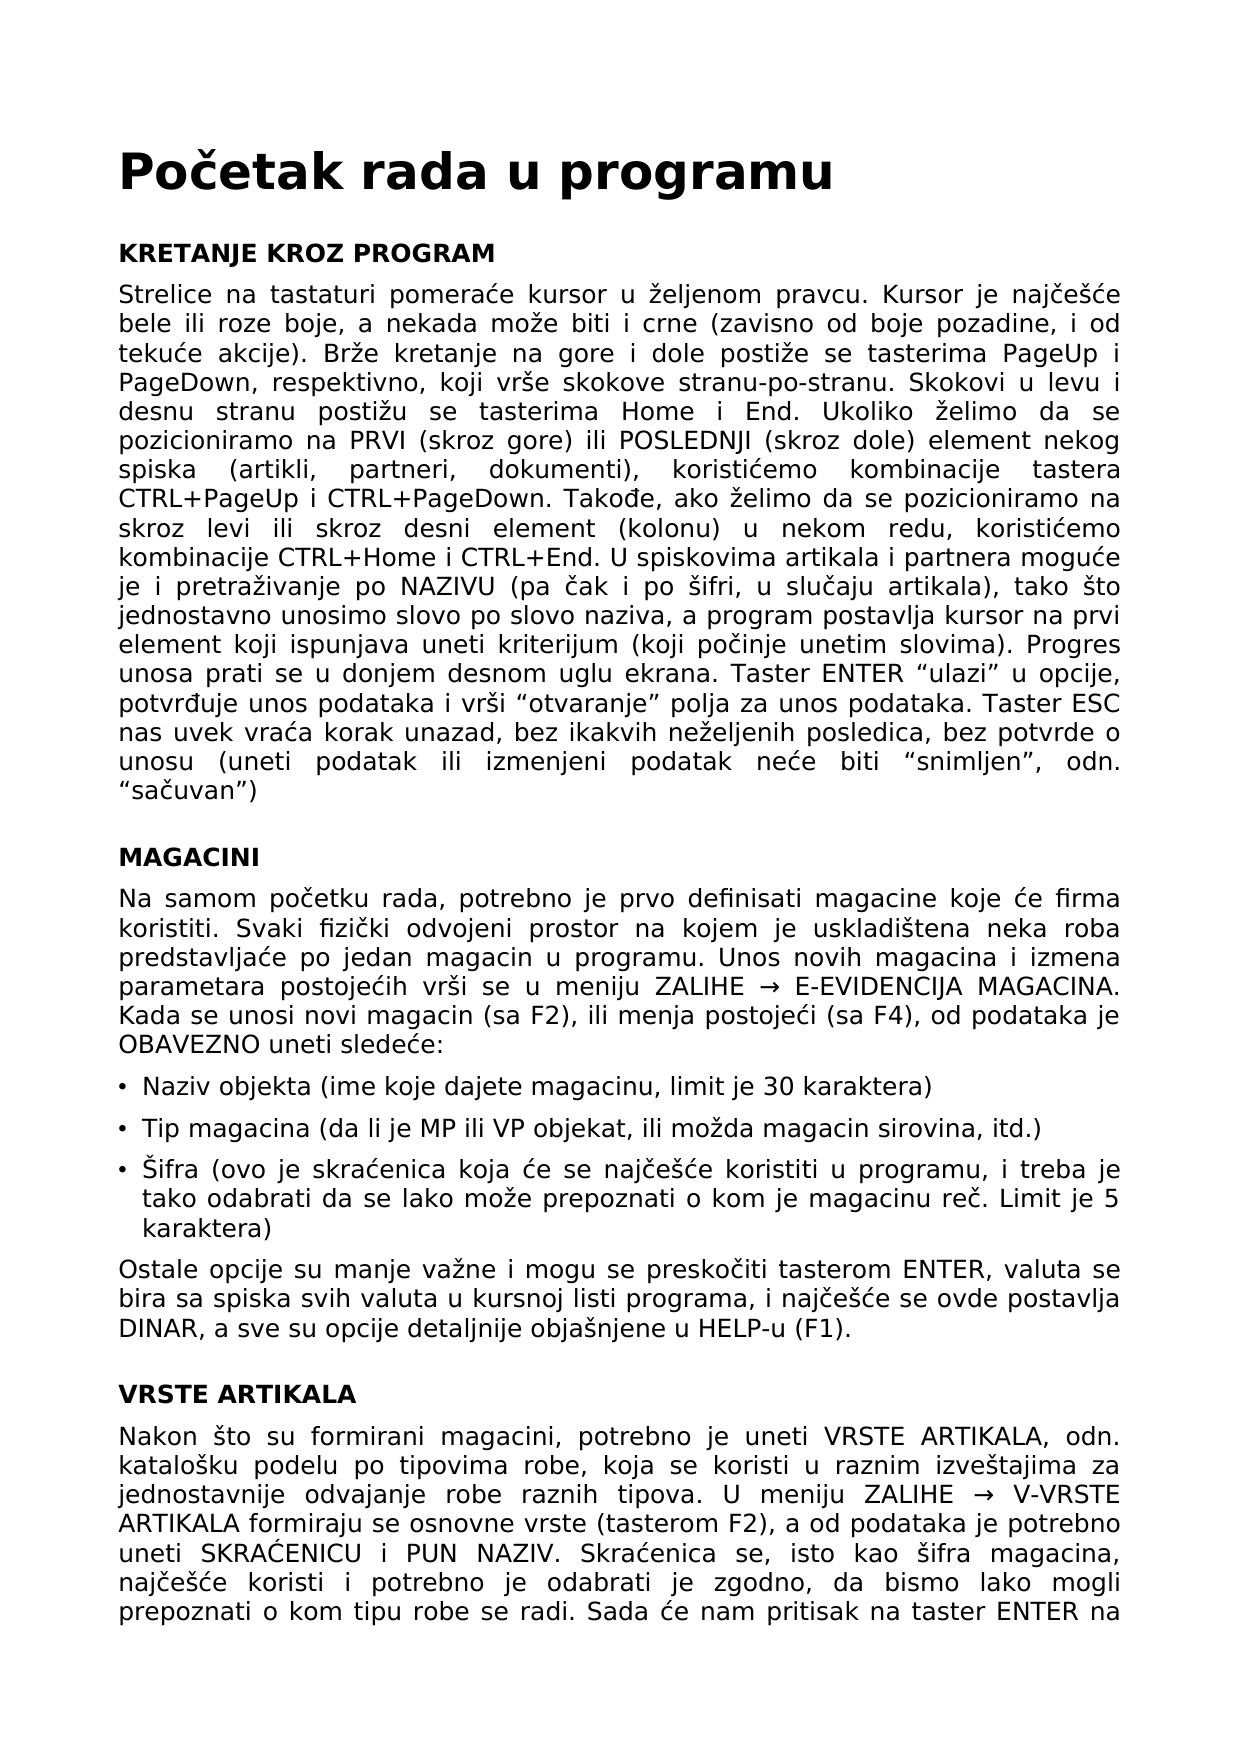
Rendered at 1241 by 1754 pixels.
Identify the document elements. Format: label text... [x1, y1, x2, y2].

subtitle VRSTE ARTIKALA [118, 1381, 1122, 1410]
text Ostale opcije su manje važne i mogu se preskočiti tasterom ENTER, valuta se bira sa spiska svih valuta u kursnoj listi programa, i najčešće se ovde postavlja DINAR, a sve su opcije detaljnije objašnjene u HELP-u (F1). [118, 1256, 1122, 1343]
subtitle Početak rada u programu [118, 143, 1122, 201]
list Šifra (ovo je skraćenica koja će se najčešće koristiti u programu, i treba je tako odabrati da se lako može prepoznati o kom je magacinu reč. Limit je 5 karaktera) [118, 1156, 1122, 1243]
text Strelice na tastaturi pomeraće kursor u željenom pravcu. Kursor je najčešće bele ili roze boje, a nekada može biti i crne (zavisno od boje pozadine, i od tekuće akcije). Brže kretanje na gore i dole postiže se tasterima PageUp i PageDown, respektivno, koji vrše skokove stranu-po-stranu. Skokovi u levu i desnu stranu postižu se tasterima Home i End. Ukoliko želimo da se pozicioniramo na PRVI (skroz gore) ili POSLEDNJI (skroz dole) element nekog spiska (artikli, partneri, dokumenti), koristićemo kombinacije tastera CTRL+PageUp i CTRL+PageDown. Takođe, ako želimo da se pozicioniramo na skroz levi ili skroz desni element (kolonu) u nekom redu, koristićemo kombinacije CTRL+Home i CTRL+End. U spiskovima artikala i partnera moguće je i pretraživanje po NAZIVU (pa čak i po šifri, u slučaju artikala), tako što jednostavno unosimo slovo po slovo naziva, a program postavlja kursor na prvi element koji ispunjava uneti kriterijum (koji počinje unetim slovima). Progres unosa prati se u donjem desnom uglu ekrana. Taster ENTER “ulazi” u opcije, potvrđuje unos podataka i vrši “otvaranje” polja za unos podataka. Taster ESC nas uvek vraća korak unazad, bez ikakvih neželjenih posledica, bez potvrde o unosu (uneti podatak ili izmenjeni podatak neće biti “snimljen”, odn. “sačuvan”) [118, 281, 1122, 806]
list Naziv objekta (ime koje dajete magacinu, limit je 30 karaktera) [118, 1072, 1122, 1101]
text Na samom početku rada, potrebno je prvo definisati magacine koje će firma koristiti. Svaki fizički odvojeni prostor na kojem je uskladištena neka roba predstavljaće po jedan magacin u programu. Unos novih magacina i izmena parametara postojećih vrši se u meniju ZALIHE → E-EVIDENCIJA MAGACINA. Kada se unosi novi magacin (sa F2), ili menja postojeći (sa F4), od podataka je OBAVEZNO uneti sledeće: [118, 885, 1122, 1060]
subtitle KRETANJE KROZ PROGRAM [118, 239, 1122, 268]
list Tip magacina (da li je MP ili VP objekat, ili možda magacin sirovina, itd.) [118, 1114, 1122, 1143]
subtitle MAGACINI [118, 843, 1122, 872]
text Nakon što su formirani magacini, potrebno je uneti VRSTE ARTIKALA, odn. katalošku podelu po tipovima robe, koja se koristi u raznim izveštajima za jednostavnije odvajanje robe raznih tipova. U meniju ZALIHE → V-VRSTE ARTIKALA formiraju se osnovne vrste (tasterom F2), a od podataka je potrebno uneti SKRAĆENICU i PUN NAZIV. Skraćenica se, isto kao šifra magacina, najčešće koristi i potrebno je odabrati je zgodno, da bismo lako mogli prepoznati o kom tipu robe se radi. Sada će nam pritisak na taster ENTER na [118, 1422, 1122, 1626]
